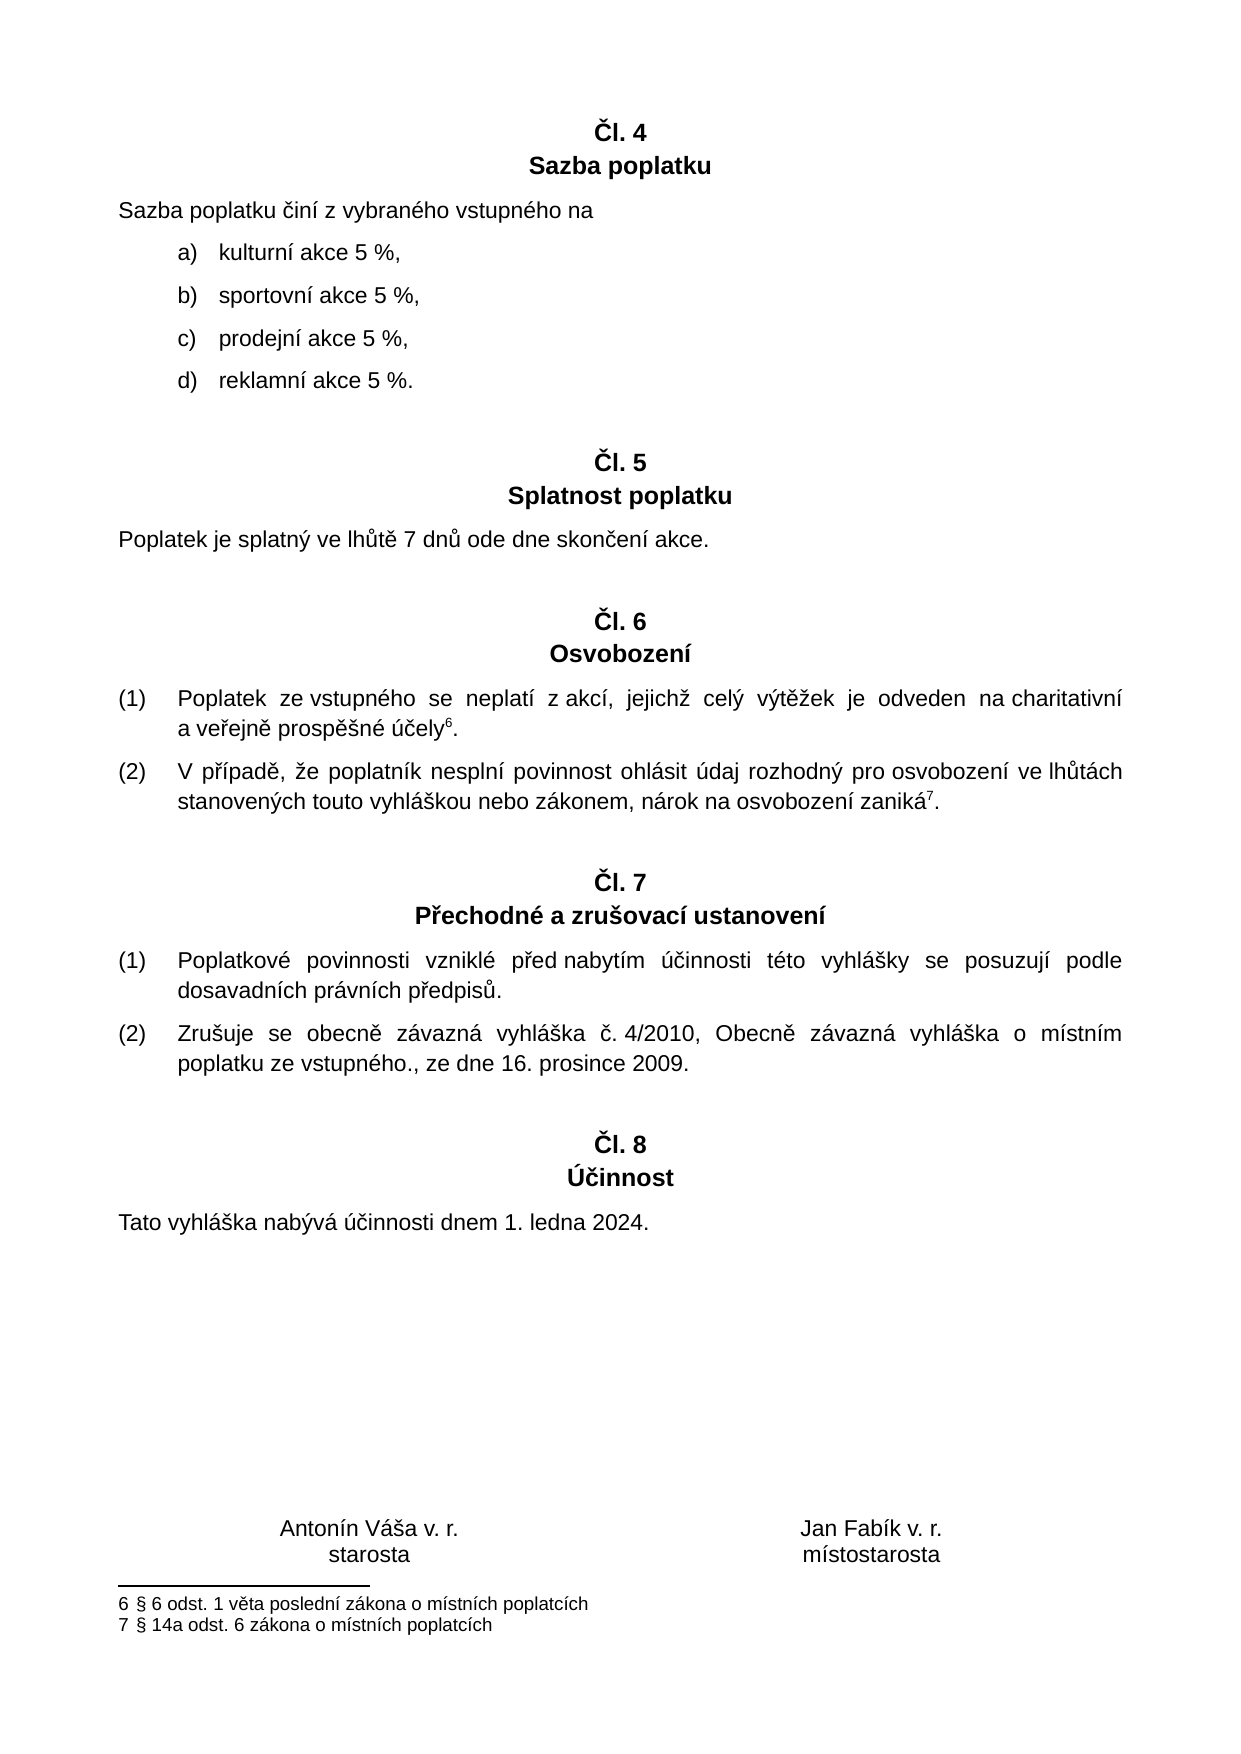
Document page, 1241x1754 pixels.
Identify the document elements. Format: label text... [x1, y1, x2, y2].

list Zrušuje se obecně závazná vyhláška č. 4/2010, Obecně závazná vyhláška o místním poplatku ze vstupného., ze dne 16. prosince 2009. [118, 1020, 1122, 1076]
text Sazba poplatku činí z vybraného vstupného na [118, 197, 1122, 223]
list sportovní akce 5 %, [177, 282, 1122, 308]
list Poplatek ze vstupného se neplatí z akcí, jejichž celý výtěžek je odveden na charitativní a veřejně prospěšné účely. [118, 685, 1122, 742]
subtitle Čl. 6 Osvobození [118, 606, 1122, 668]
table_header Antonín Váša v. r. starosta [118, 1455, 620, 1573]
text Tato vyhláška nabývá účinnosti dnem 1. ledna 2024. [118, 1209, 1122, 1235]
list § 6 odst. 1 věta poslední zákona o místních poplatcích [118, 1592, 1122, 1614]
table_header Jan Fabík v. r. místostarosta [620, 1455, 1122, 1573]
list kulturní akce 5 %, [177, 239, 1122, 266]
subtitle Čl. 8 Účinnost [118, 1130, 1122, 1192]
list § 14a odst. 6 zákona o místních poplatcích [118, 1614, 1122, 1635]
subtitle Čl. 7 Přechodné a zrušovací ustanovení [118, 868, 1122, 930]
subtitle Čl. 4 Sazba poplatku [118, 118, 1122, 180]
list Poplatkové povinnosti vzniklé před nabytím účinnosti této vyhlášky se posuzují podle dosavadních právních předpisů. [118, 947, 1122, 1003]
list reklamní akce 5 %. [177, 367, 1122, 394]
text Poplatek je splatný ve lhůtě 7 dnů ode dne skončení akce. [118, 526, 1122, 553]
subtitle Čl. 5 Splatnost poplatku [118, 448, 1122, 509]
list prodejní akce 5 %, [177, 325, 1122, 351]
list V případě, že poplatník nesplní povinnost ohlásit údaj rozhodný pro osvobození ve lhůtách stanovených touto vyhláškou nebo zákonem, nárok na osvobození zaniká. [118, 758, 1122, 814]
